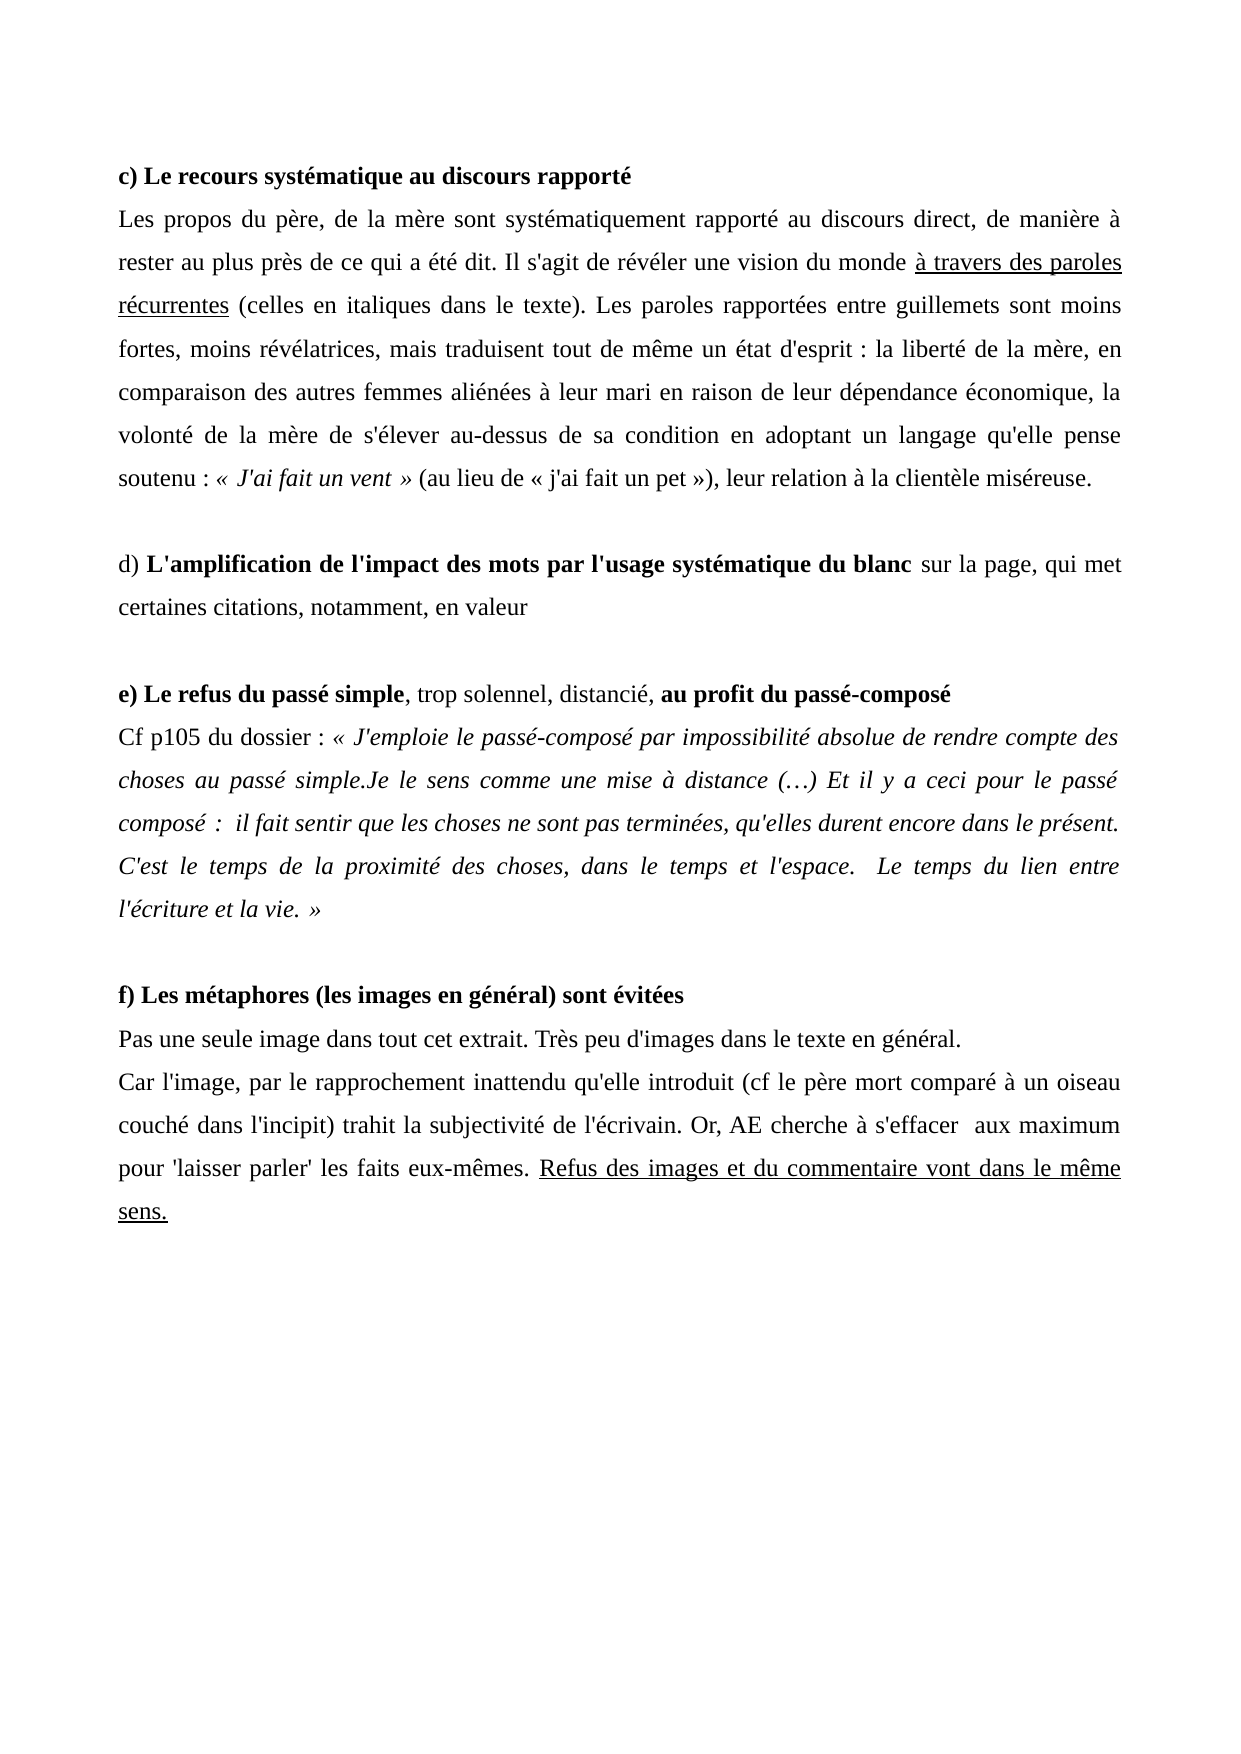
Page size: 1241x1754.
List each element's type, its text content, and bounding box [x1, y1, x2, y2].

text Les propos du père, de la mère sont systématiquement rapporté au discours direct, de manière à rester au plus près de ce qui a été dit. Il s'agit de révéler une vision du monde à travers des paroles récurrentes (celles en italiques dans le texte). Les paroles rapportées entre guillemets sont moins fortes, moins révélatrices, mais traduisent tout de même un état d'esprit : la liberté de la mère, en comparaison des autres femmes aliénées à leur mari en raison de leur dépendance économique, la volonté de la mère de s'élever au-dessus de sa condition en adoptant un langage qu'elle pense soutenu : « J'ai fait un vent » (au lieu de « j'ai fait un pet »), leur relation à la clientèle miséreuse. [118, 204, 1122, 492]
text Pas une seule image dans tout cet extrait. Très peu d'images dans le texte en général. [118, 1024, 1122, 1052]
text Cf p105 du dossier : « J'emploie le passé-composé par impossibilité absolue de rendre compte des choses au passé simple.Je le sens comme une mise à distance (…) Et il y a ceci pour le passé composé : il fait sentir que les choses ne sont pas terminées, qu'elles durent encore dans le présent. C'est le temps de la proximité des choses, dans le temps et l'espace. Le temps du lien entre l'écriture et la vie. » [118, 722, 1122, 923]
text d) L'amplification de l'impact des mots par l'usage systématique du blanc sur la page, qui met certaines citations, notamment, en valeur [118, 549, 1122, 621]
text f) Les métaphores (les images en général) sont évitées [118, 981, 1122, 1009]
text c) Le recours systématique au discours rapporté [118, 161, 1122, 190]
text e) Le refus du passé simple, trop solennel, distancié, au profit du passé-composé [118, 679, 1122, 707]
text Car l'image, par le rapprochement inattendu qu'elle introduit (cf le père mort comparé à un oiseau couché dans l'incipit) trahit la subjectivité de l'écrivain. Or, AE cherche à s'effacer aux maximum pour 'laisser parler' les faits eux-mêmes. Refus des images et du commentaire vont dans le même sens. [118, 1067, 1122, 1225]
